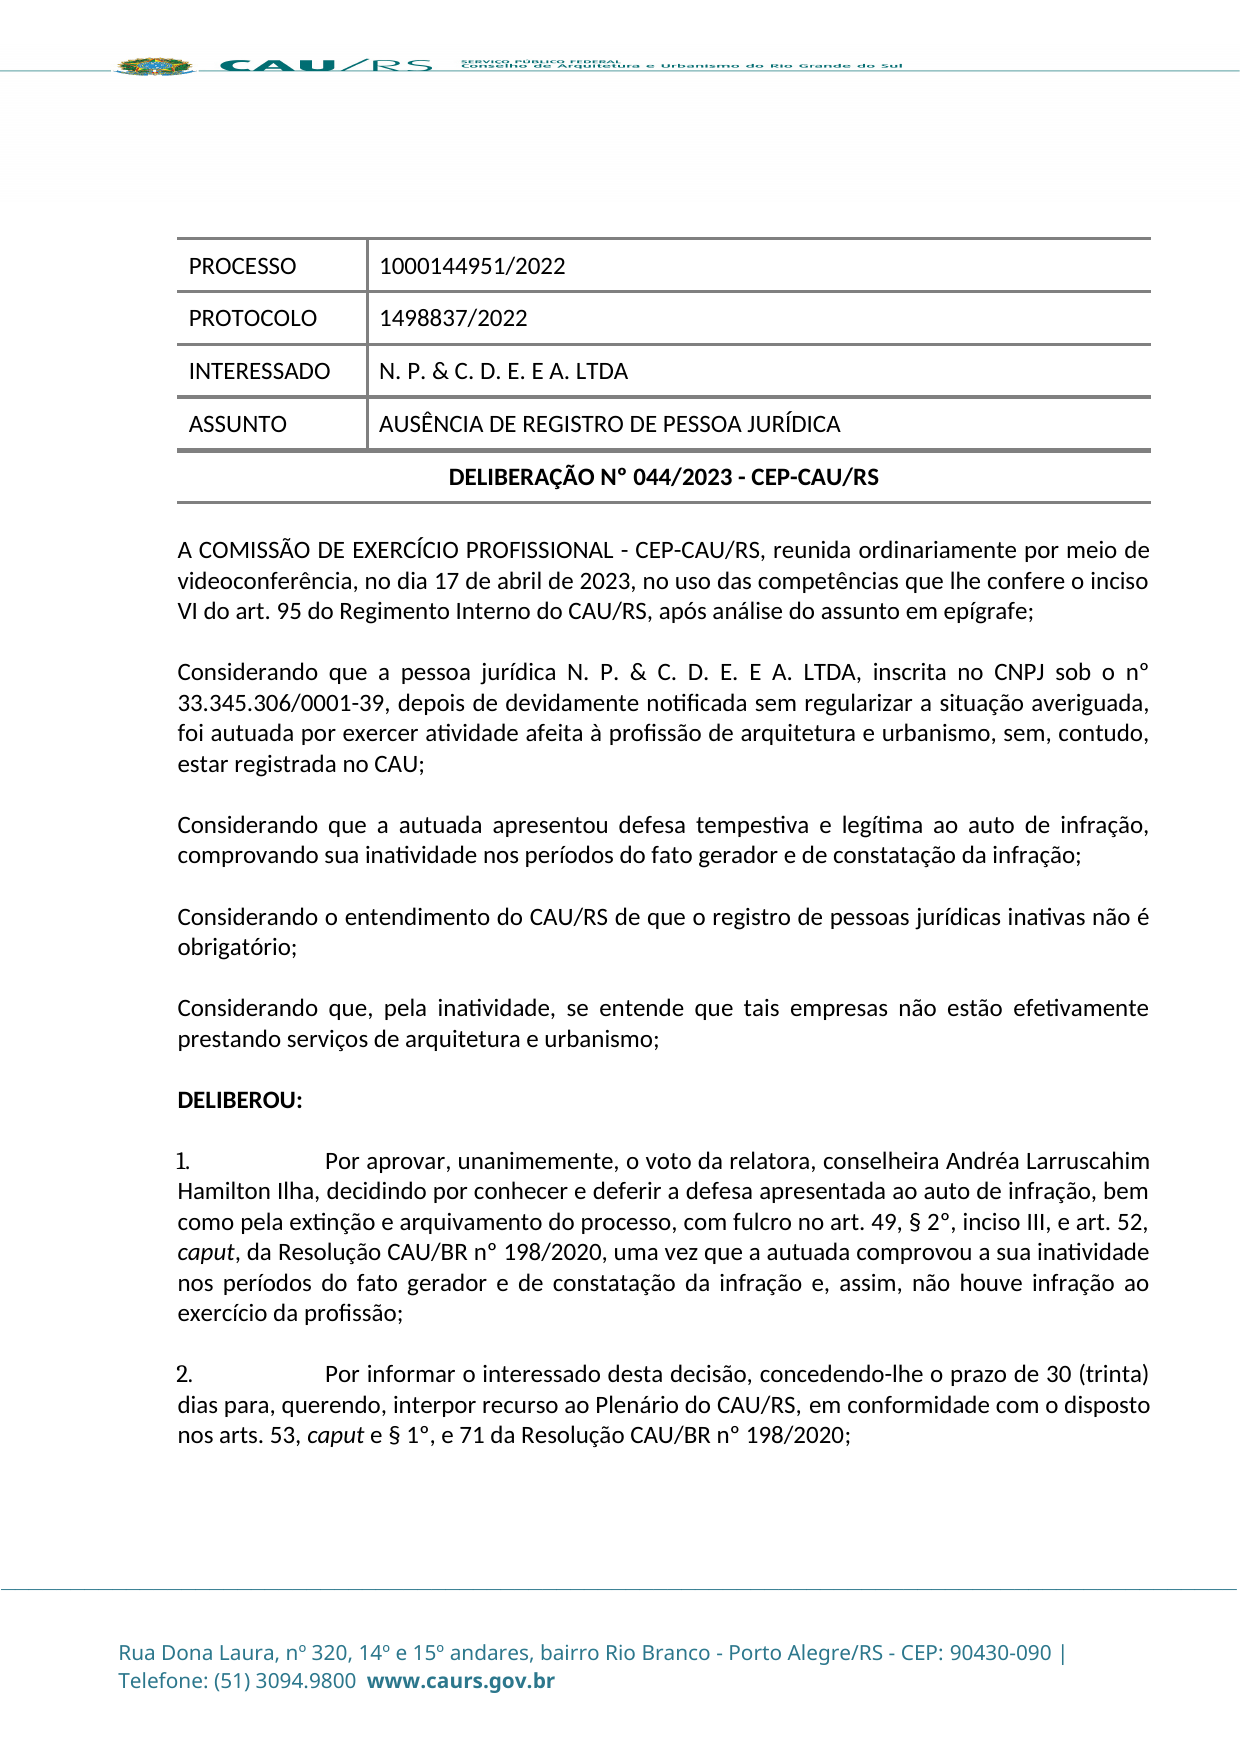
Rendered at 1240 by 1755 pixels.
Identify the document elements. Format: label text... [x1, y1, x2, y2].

table_cell PROTOCOLO [177, 293, 366, 343]
text DELIBEROU: [177, 1084, 1151, 1114]
table_cell AUSÊNCIA DE REGISTRO DE PESSOA JURÍDICA [369, 399, 1151, 448]
table_cell ASSUNTO [177, 399, 366, 448]
table_cell INTERESSADO [177, 346, 366, 395]
table_cell DELIBERAÇÃO Nº 044/2023 - CEP-CAU/RS [177, 453, 1151, 501]
table_header 1000144951/2022 [369, 240, 1151, 290]
table_cell N. P. & C. D. E. E A. LTDA [369, 346, 1151, 395]
text Considerando que, pela inatividade, se entende que tais empresas não estão efetivamente prestando serviços de arquitetura e urbanismo; [177, 992, 1151, 1053]
table_header PROCESSO [177, 240, 366, 290]
text Considerando o entendimento do CAU/RS de que o registro de pessoas jurídicas inativas não é obrigatório; [177, 901, 1151, 962]
text Considerando que a pessoa jurídica N. P. & C. D. E. E A. LTDA, inscrita no CNPJ sob o nº 33.345.306/0001-39, depois de devidamente notificada sem regularizar a situação averiguada, foi autuada por exercer atividade afeita à profissão de arquitetura e urbanismo, sem, contudo, estar registrada no CAU; [177, 657, 1151, 779]
list Por informar o interessado desta decisão, concedendo-lhe o prazo de 30 (trinta) dias para, querendo, interpor recurso ao Plenário do CAU/RS, em conformidade com o disposto nos arts. 53, caput e § 1º, e 71 da Resolução CAU/BR nº 198/2020; [176, 1358, 1151, 1450]
text Considerando que a autuada apresentou defesa tempestiva e legítima ao auto de infração, comprovando sua inatividade nos períodos do fato gerador e de constatação da infração; [177, 809, 1151, 870]
table_cell 1498837/2022 [369, 293, 1151, 343]
text A COMISSÃO DE EXERCÍCIO PROFISSIONAL - CEP-CAU/RS, reunida ordinariamente por meio de videoconferência, no dia 17 de abril de 2023, no uso das competências que lhe confere o inciso VI do art. 95 do Regimento Interno do CAU/RS, após análise do assunto em epígrafe; [177, 534, 1151, 626]
list Por aprovar, unanimemente, o voto da relatora, conselheira Andréa Larruscahim Hamilton Ilha, decidindo por conhecer e deferir a defesa apresentada ao auto de infração, bem como pela extinção e arquivamento do processo, com fulcro no art. 49, § 2º, inciso III, e art. 52, caput, da Resolução CAU/BR nº 198/2020, uma vez que a autuada comprovou a sua inatividade nos períodos do fato gerador e de constatação da infração e, assim, não houve infração ao exercício da profissão; [176, 1145, 1151, 1328]
